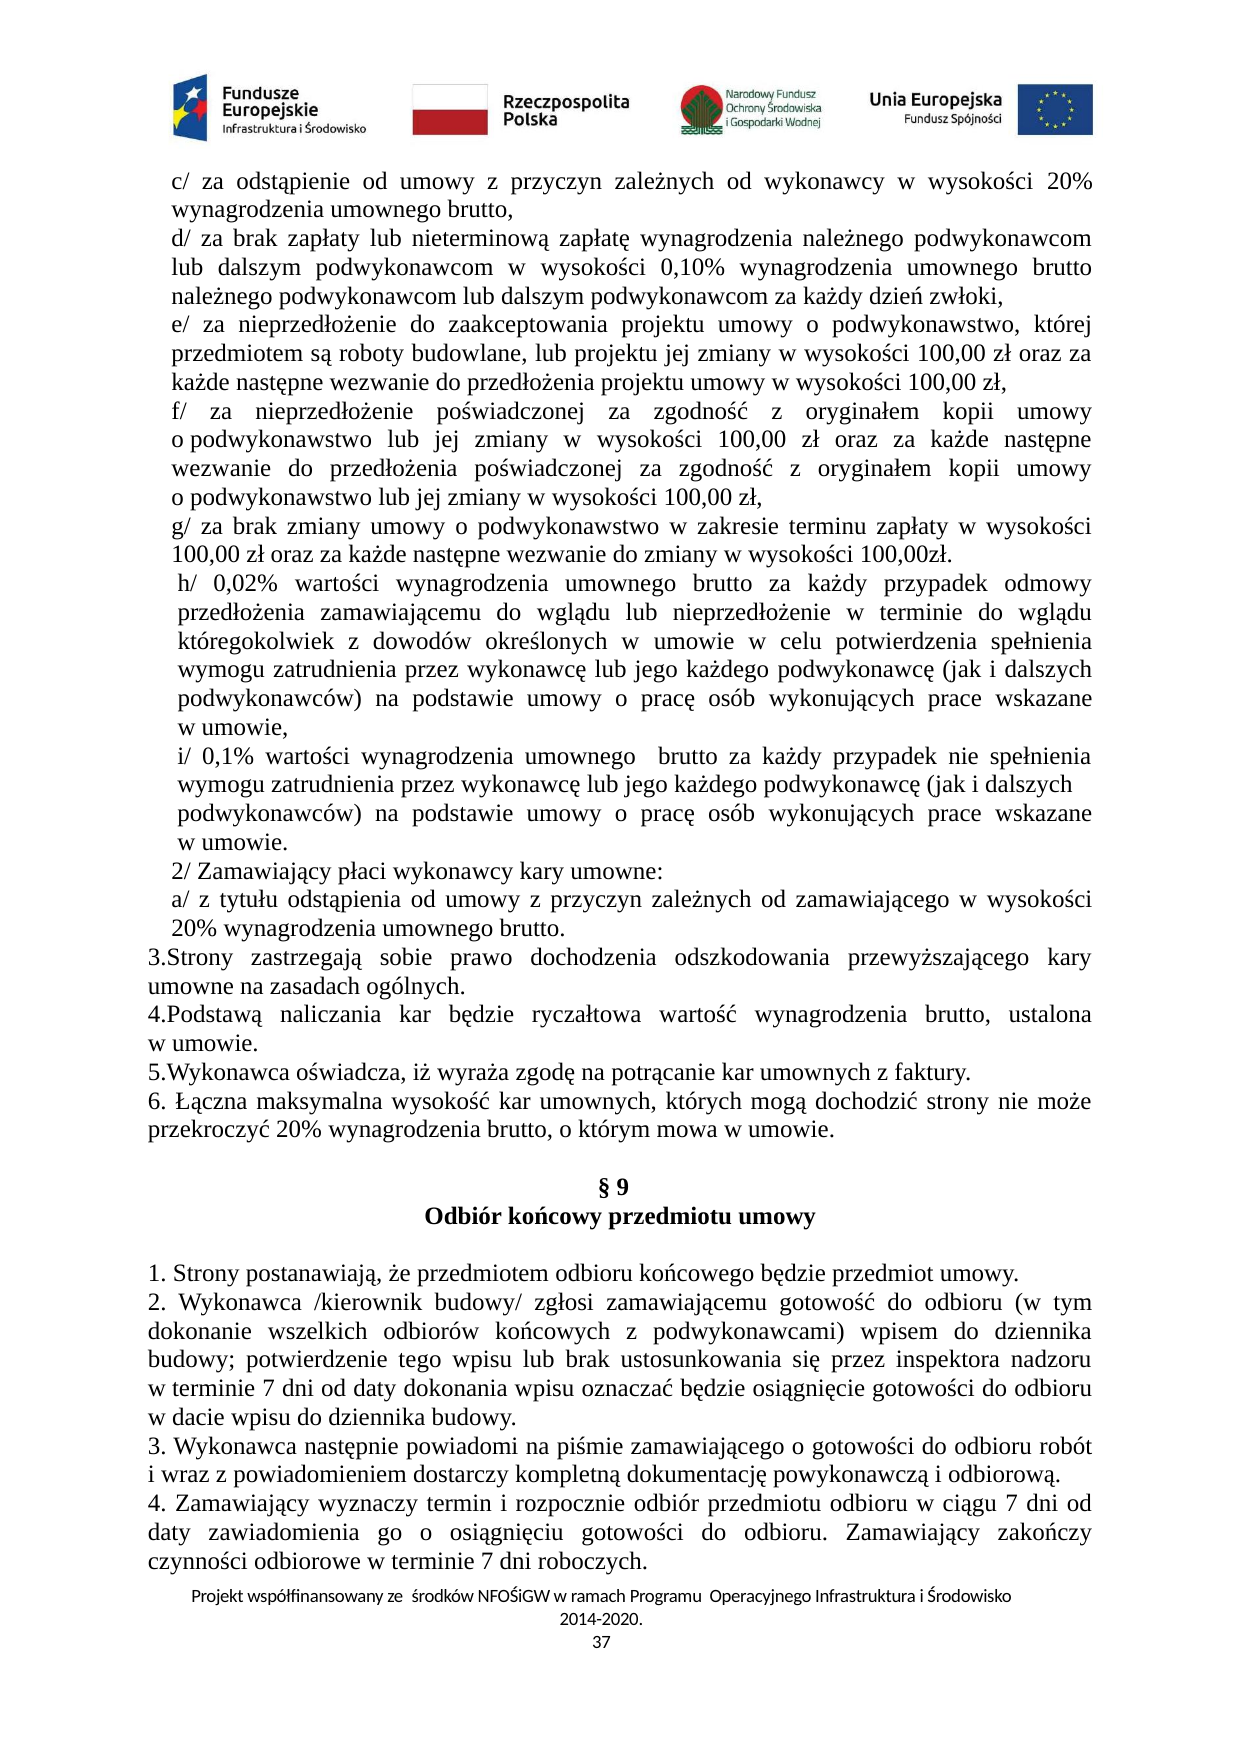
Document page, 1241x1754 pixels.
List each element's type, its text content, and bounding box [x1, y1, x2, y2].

text 4.Podstawą naliczania kar będzie ryczałtowa wartość wynagrodzenia brutto, ustalona w umowie. [148, 999, 1093, 1057]
text f/ za nieprzedłożenie poświadczonej za zgodność z oryginałem kopii umowy o podwykonawstwo lub jej zmiany w wysokości 100,00 zł oraz za każde następne wezwanie do przedłożenia poświadczonej za zgodność z oryginałem kopii umowy o podwykonawstwo lub jej zmiany w wysokości 100,00 zł, [171, 396, 1093, 511]
text 1. Strony postanawiają, że przedmiotem odbioru końcowego będzie przedmiot umowy. [148, 1258, 1093, 1287]
text 2/ Zamawiający płaci wykonawcy kary umowne: [171, 856, 1093, 884]
text d/ za brak zapłaty lub nieterminową zapłatę wynagrodzenia należnego podwykonawcom lub dalszym podwykonawcom w wysokości 0,10% wynagrodzenia umownego brutto należnego podwykonawcom lub dalszym podwykonawcom za każdy dzień zwłoki, [171, 223, 1093, 309]
text 3.Strony zastrzegają sobie prawo dochodzenia odszkodowania przewyższającego kary umowne na zasadach ogólnych. [148, 942, 1093, 999]
text c/ za odstąpienie od umowy z przyczyn zależnych od wykonawcy w wysokości 20% wynagrodzenia umownego brutto, [171, 166, 1093, 223]
text i/ 0,1% wartości wynagrodzenia umownego brutto za każdy przypadek nie spełnienia wymogu zatrudnienia przez wykonawcę lub jego każdego podwykonawcę (jak i dalszych [177, 741, 1093, 798]
text § 9 [148, 1172, 1093, 1201]
text 5.Wykonawca oświadcza, iż wyraża zgodę na potrącanie kar umownych z faktury. [148, 1057, 1093, 1086]
text 3. Wykonawca następnie powiadomi na piśmie zamawiającego o gotowości do odbioru robót i wraz z powiadomieniem dostarczy kompletną dokumentację powykonawczą i odbiorową. [148, 1431, 1093, 1488]
text Odbiór końcowy przedmiotu umowy [148, 1201, 1093, 1229]
text 2. Wykonawca /kierownik budowy/ zgłosi zamawiającemu gotowość do odbioru (w tym dokonanie wszelkich odbiorów końcowych z podwykonawcami) wpisem do dziennika budowy; potwierdzenie tego wpisu lub brak ustosunkowania się przez inspektora nadzoru w terminie 7 dni od daty dokonania wpisu oznaczać będzie osiągnięcie gotowości do odbioru w dacie wpisu do dziennika budowy. [148, 1287, 1093, 1431]
text e/ za nieprzedłożenie do zaakceptowania projektu umowy o podwykonawstwo, której przedmiotem są roboty budowlane, lub projektu jej zmiany w wysokości 100,00 zł oraz za każde następne wezwanie do przedłożenia projektu umowy w wysokości 100,00 zł, [171, 309, 1093, 396]
text a/ z tytułu odstąpienia od umowy z przyczyn zależnych od zamawiającego w wysokości 20% wynagrodzenia umownego brutto. [171, 884, 1093, 942]
text podwykonawców) na podstawie umowy o pracę osób wykonujących prace wskazane w umowie. [177, 798, 1093, 856]
text 6. Łączna maksymalna wysokość kar umownych, których mogą dochodzić strony nie może przekroczyć 20% wynagrodzenia brutto, o którym mowa w umowie. [148, 1086, 1093, 1143]
text 4. Zamawiający wyznaczy termin i rozpocznie odbiór przedmiotu odbioru w ciągu 7 dni od daty zawiadomienia go o osiągnięciu gotowości do odbioru. Zamawiający zakończy czynności odbiorowe w terminie 7 dni roboczych. [148, 1488, 1093, 1574]
text h/ 0,02% wartości wynagrodzenia umownego brutto za każdy przypadek odmowy przedłożenia zamawiającemu do wglądu lub nieprzedłożenie w terminie do wglądu któregokolwiek z dowodów określonych w umowie w celu potwierdzenia spełnienia wymogu zatrudnienia przez wykonawcę lub jego każdego podwykonawcę (jak i dalszych podwykonawców) na podstawie umowy o pracę osób wykonujących prace wskazane w umowie, [177, 568, 1093, 741]
picture [147, 53, 1112, 166]
text g/ za brak zmiany umowy o podwykonawstwo w zakresie terminu zapłaty w wysokości 100,00 zł oraz za każde następne wezwanie do zmiany w wysokości 100,00zł. [171, 511, 1093, 568]
